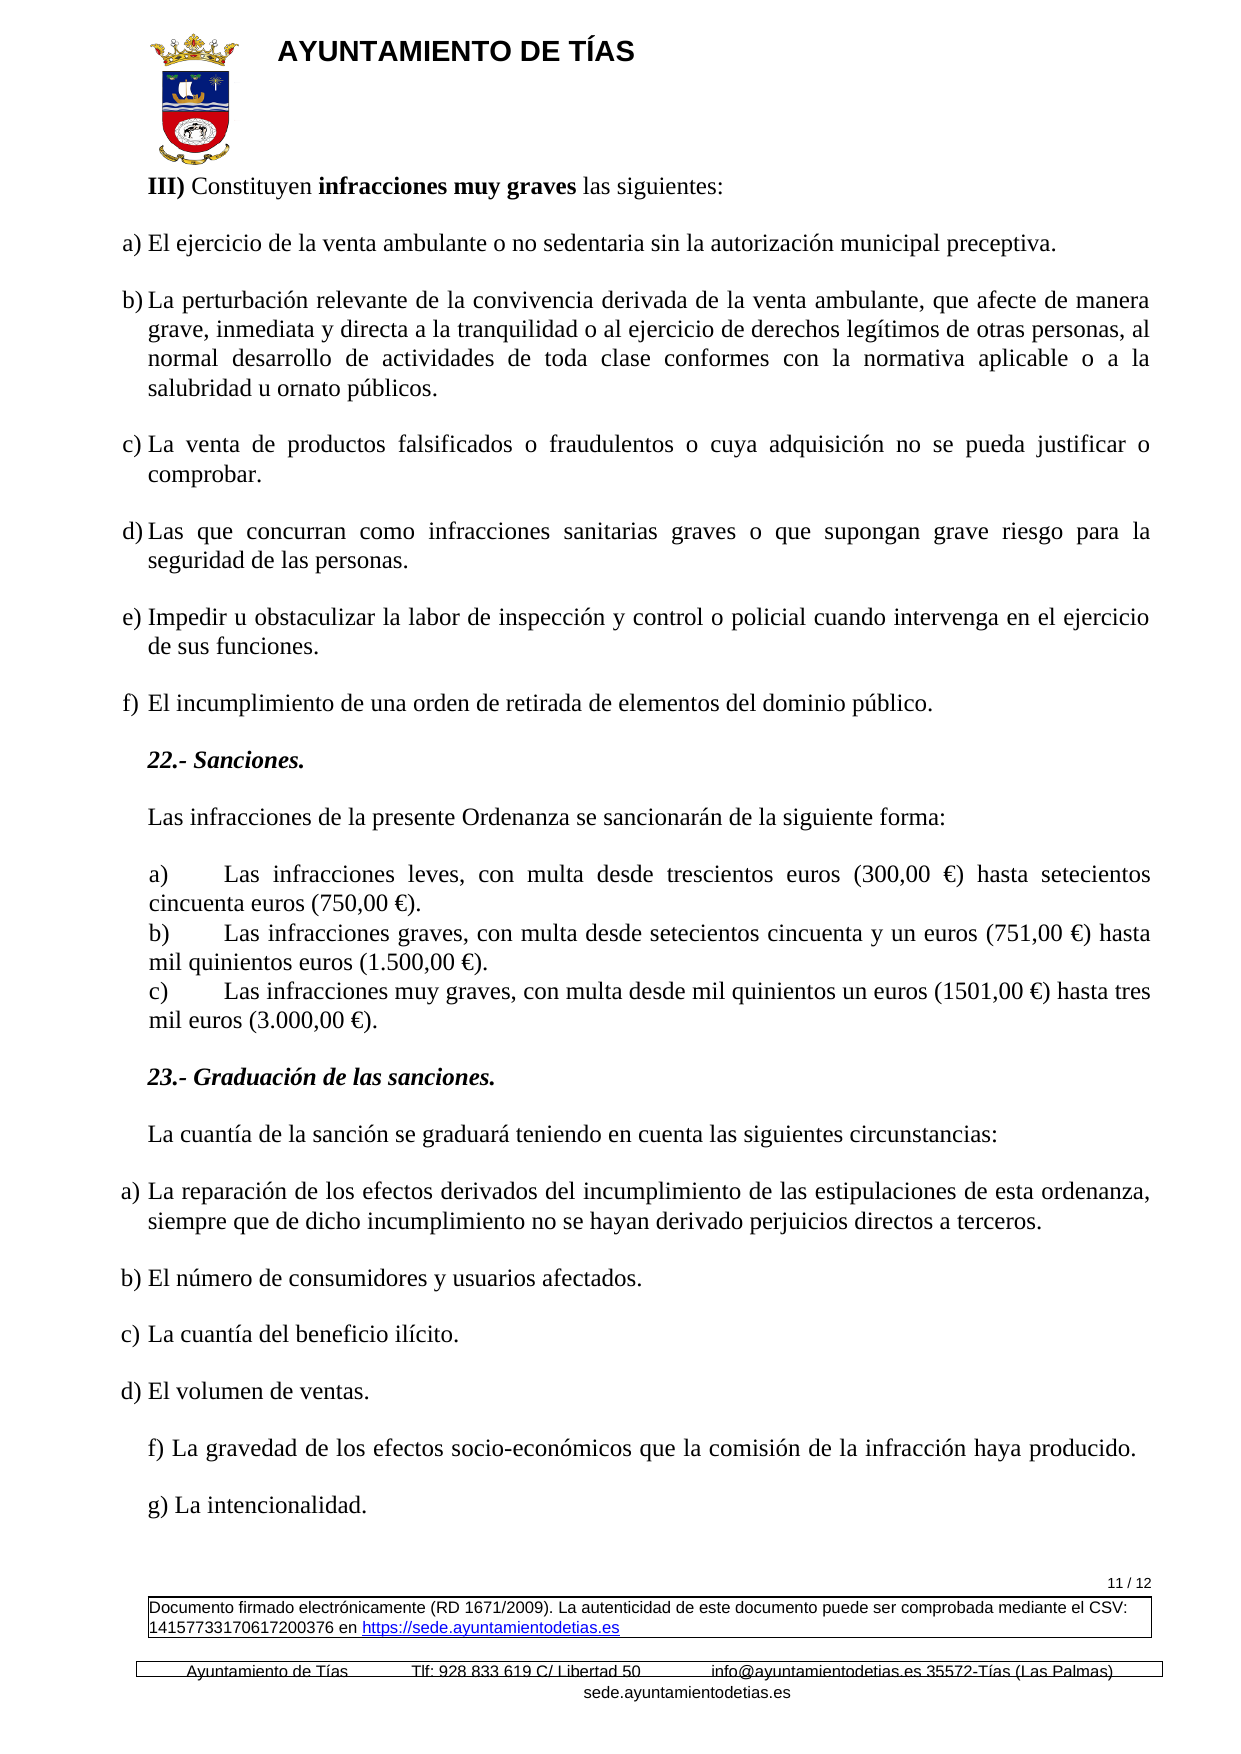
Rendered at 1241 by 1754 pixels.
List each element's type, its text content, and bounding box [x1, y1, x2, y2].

text III) Constituyen infracciones muy graves las siguientes: [147, 171, 1152, 200]
list La venta de productos falsificados o fraudulentos o cuya adquisición no se pueda justificar o comprobar. [122, 429, 1152, 488]
list El volumen de ventas. [121, 1376, 1152, 1405]
text 23.- Graduación de las sanciones. [147, 1062, 1152, 1091]
text Las infracciones de la presente Ordenanza se sancionarán de la siguiente forma: [147, 802, 1152, 831]
list Impedir u obstaculizar la labor de inspección y control o policial cuando intervenga en el ejercicio de sus funciones. [122, 602, 1152, 660]
list El número de consumidores y usuarios afectados. [121, 1263, 1152, 1291]
text La cuantía de la sanción se graduará teniendo en cuenta las siguientes circunstancias: [147, 1119, 1152, 1148]
list Las infracciones graves, con multa desde setecientos cincuenta y un euros (751,00 €) hasta mil quinientos euros (1.500,00 €). [149, 918, 1152, 976]
text 22.- Sanciones. [147, 745, 1152, 774]
text f) La gravedad de los efectos socio-económicos que la comisión de la infracción haya producido. g) La intencionalidad. [147, 1433, 1138, 1518]
list Las infracciones leves, con multa desde trescientos euros (300,00 €) hasta setecientos cincuenta euros (750,00 €). [149, 859, 1152, 917]
list La reparación de los efectos derivados del incumplimiento de las estipulaciones de esta ordenanza, siempre que de dicho incumplimiento no se hayan derivado perjuicios directos a terceros. [121, 1176, 1152, 1234]
list La perturbación relevante de la convivencia derivada de la venta ambulante, que afecte de manera grave, inmediata y directa a la tranquilidad o al ejercicio de derechos legítimos de otras personas, al normal desarrollo de actividades de toda clase conformes con la normativa aplicable o a la salubridad u ornato públicos. [122, 285, 1152, 401]
list El incumplimiento de una orden de retirada de elementos del dominio público. [122, 688, 1152, 717]
list Las infracciones muy graves, con multa desde mil quinientos un euros (1501,00 €) hasta tres mil euros (3.000,00 €). [149, 976, 1152, 1034]
list La cuantía del beneficio ilícito. [121, 1319, 1152, 1348]
list Las que concurran como infracciones sanitarias graves o que supongan grave riesgo para la seguridad de las personas. [122, 516, 1152, 574]
list El ejercicio de la venta ambulante o no sedentaria sin la autorización municipal preceptiva. [122, 228, 1152, 257]
